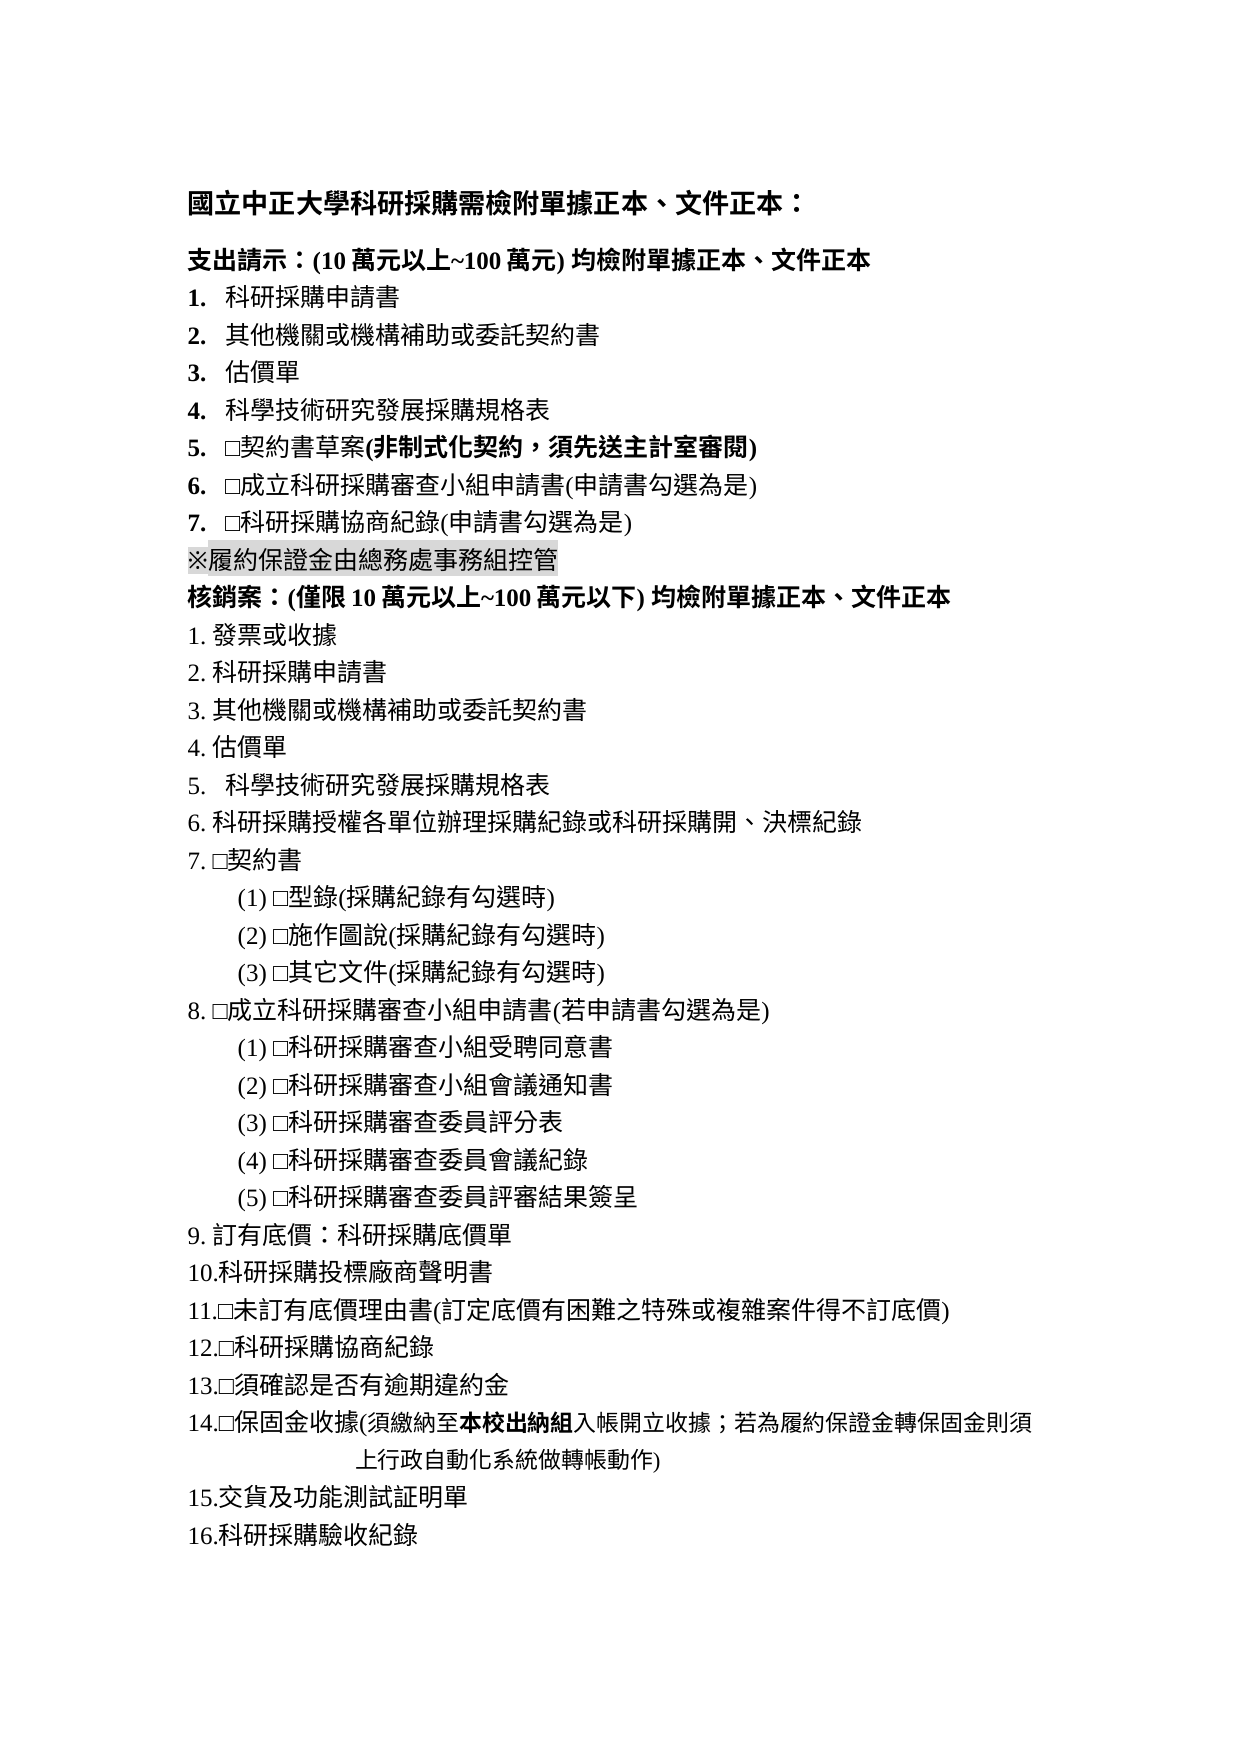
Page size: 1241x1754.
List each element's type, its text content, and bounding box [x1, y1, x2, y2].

list □科研採購協商紀錄(申請書勾選為是) [187, 502, 1053, 539]
text 16.科研採購驗收紀錄 [187, 1514, 1053, 1552]
list 估價單 [187, 352, 1053, 389]
text 3. 其他機關或機構補助或委託契約書 [187, 689, 1053, 727]
text 11.□未訂有底價理由書(訂定底價有困難之特殊或複雜案件得不訂底價) [187, 1289, 1053, 1327]
text 10.科研採購投標廠商聲明書 [187, 1252, 1053, 1289]
text (1) □科研採購審查小組受聘同意書 [187, 1027, 1053, 1064]
text 4. 估價單 [187, 727, 1053, 764]
text 7. □契約書 [187, 839, 1053, 877]
text (2) □施作圖說(採購紀錄有勾選時) [237, 914, 1053, 952]
text (4) □科研採購審查委員會議紀錄 [187, 1139, 1053, 1177]
text (1) □型錄(採購紀錄有勾選時) [237, 877, 1053, 914]
list 科學技術研究發展採購規格表 [187, 764, 1053, 802]
text 15.交貨及功能測試証明單 [187, 1477, 1053, 1514]
list 科學技術研究發展採購規格表 [187, 389, 1053, 427]
list 科研採購申請書 [187, 277, 1053, 314]
text (3) □科研採購審查委員評分表 [187, 1102, 1053, 1139]
text 1. 發票或收據 [187, 614, 1053, 652]
text 2. 科研採購申請書 [187, 652, 1053, 689]
text (3) □其它文件(採購紀錄有勾選時) [237, 952, 1053, 989]
text 支出請示：(10萬元以上~100萬元) 均檢附單據正本、文件正本 [187, 239, 1053, 277]
text 國立中正大學科研採購需檢附單據正本、文件正本： [187, 164, 1053, 239]
text 上行政自動化系統做轉帳動作) [187, 1439, 1053, 1477]
text 14.□保固金收據(須繳納至本校出納組入帳開立收據；若為履約保證金轉保固金則須 [187, 1402, 1053, 1439]
text (5) □科研採購審查委員評審結果簽呈 [187, 1177, 1053, 1214]
text ※履約保證金由總務處事務組控管 [187, 539, 1053, 577]
list 其他機關或機構補助或委託契約書 [187, 314, 1053, 352]
text 核銷案：(僅限10萬元以上~100萬元以下) 均檢附單據正本、文件正本 [187, 577, 1053, 614]
text 9. 訂有底價：科研採購底價單 [187, 1214, 1053, 1252]
text 8. □成立科研採購審查小組申請書(若申請書勾選為是) [187, 989, 1053, 1027]
text 13.□須確認是否有逾期違約金 [187, 1364, 1053, 1402]
text (2) □科研採購審查小組會議通知書 [187, 1064, 1053, 1102]
text 12.□科研採購協商紀錄 [187, 1327, 1053, 1364]
list □成立科研採購審查小組申請書(申請書勾選為是) [187, 464, 1053, 502]
list □契約書草案(非制式化契約，須先送主計室審閱) [187, 427, 1053, 464]
text 6. 科研採購授權各單位辦理採購紀錄或科研採購開、決標紀錄 [187, 802, 1053, 839]
